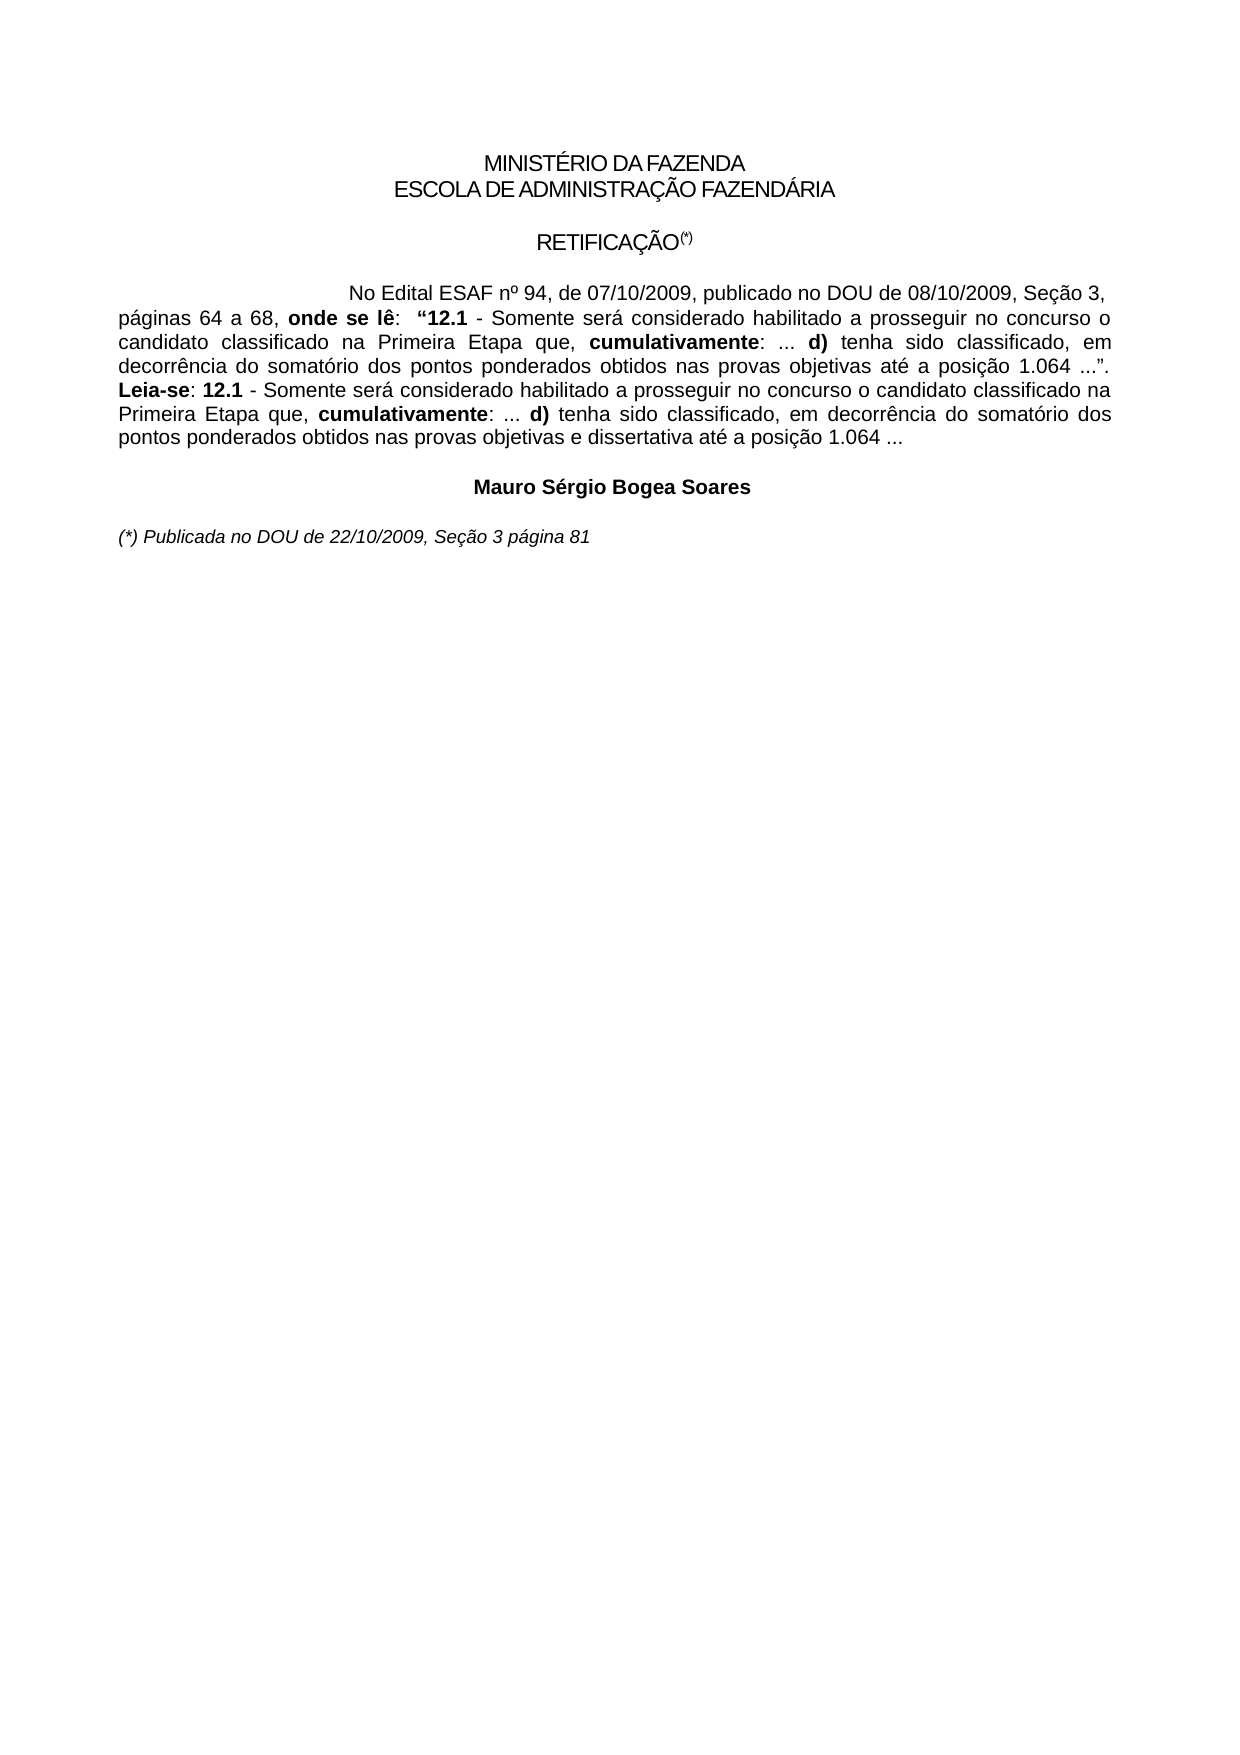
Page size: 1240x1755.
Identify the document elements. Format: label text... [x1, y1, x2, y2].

subtitle Mauro Sérgio Bogea Soares [118, 475, 1112, 499]
text (*) Publicada no DOU de 22/10/2009, Seção 3 página 81 [118, 526, 1112, 547]
text MINISTÉRIO DA FAZENDA [118, 150, 1112, 176]
text ESCOLA DE ADMINISTRAÇÃO FAZENDÁRIA [118, 176, 1112, 203]
text páginas 64 a 68, onde se lê: “12.1 - Somente será considerado habilitado a prosseguir no concurso o candidato classificado na Primeira Etapa que, cumulativamente: ... d) tenha sido classificado, em decorrência do somatório dos pontos ponderados obtidos nas provas objetivas até a posição 1.064 ...”. Leia-se: 12.1 - Somente será considerado habilitado a prosseguir no concurso o candidato classificado na Primeira Etapa que, cumulativamente: ... d) tenha sido classificado, em decorrência do somatório dos pontos ponderados obtidos nas provas objetivas e dissertativa até a posição 1.064 ... [118, 307, 1112, 449]
text No Edital ESAF nº 94, de 07/10/2009, publicado no DOU de 08/10/2009, Seção 3, [118, 281, 1112, 305]
text RETIFICAÇÃO(*) [118, 229, 1112, 255]
